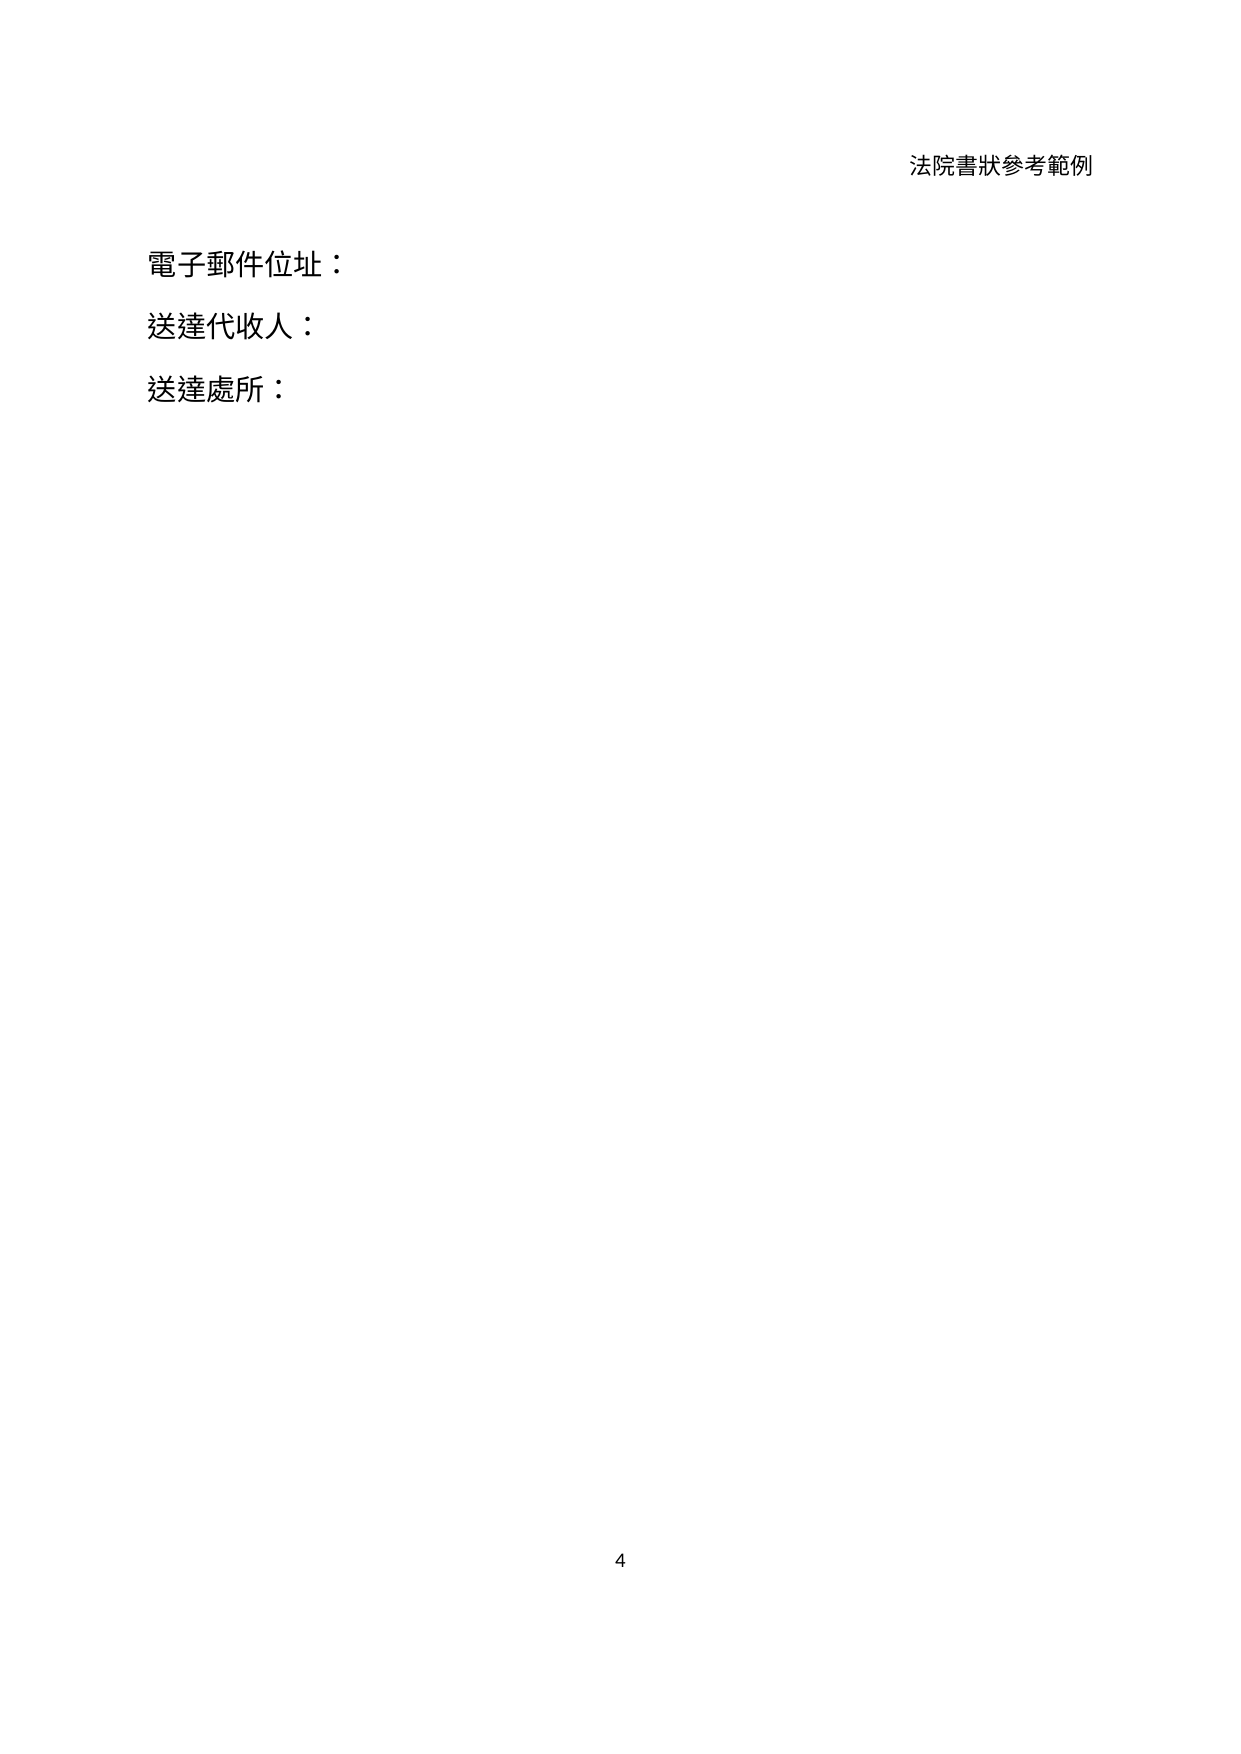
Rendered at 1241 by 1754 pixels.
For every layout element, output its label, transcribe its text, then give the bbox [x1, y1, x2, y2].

text 電子郵件位址： [148, 221, 1092, 283]
text 送達代收人： [148, 283, 1092, 346]
text 送達處所： [148, 346, 1092, 408]
